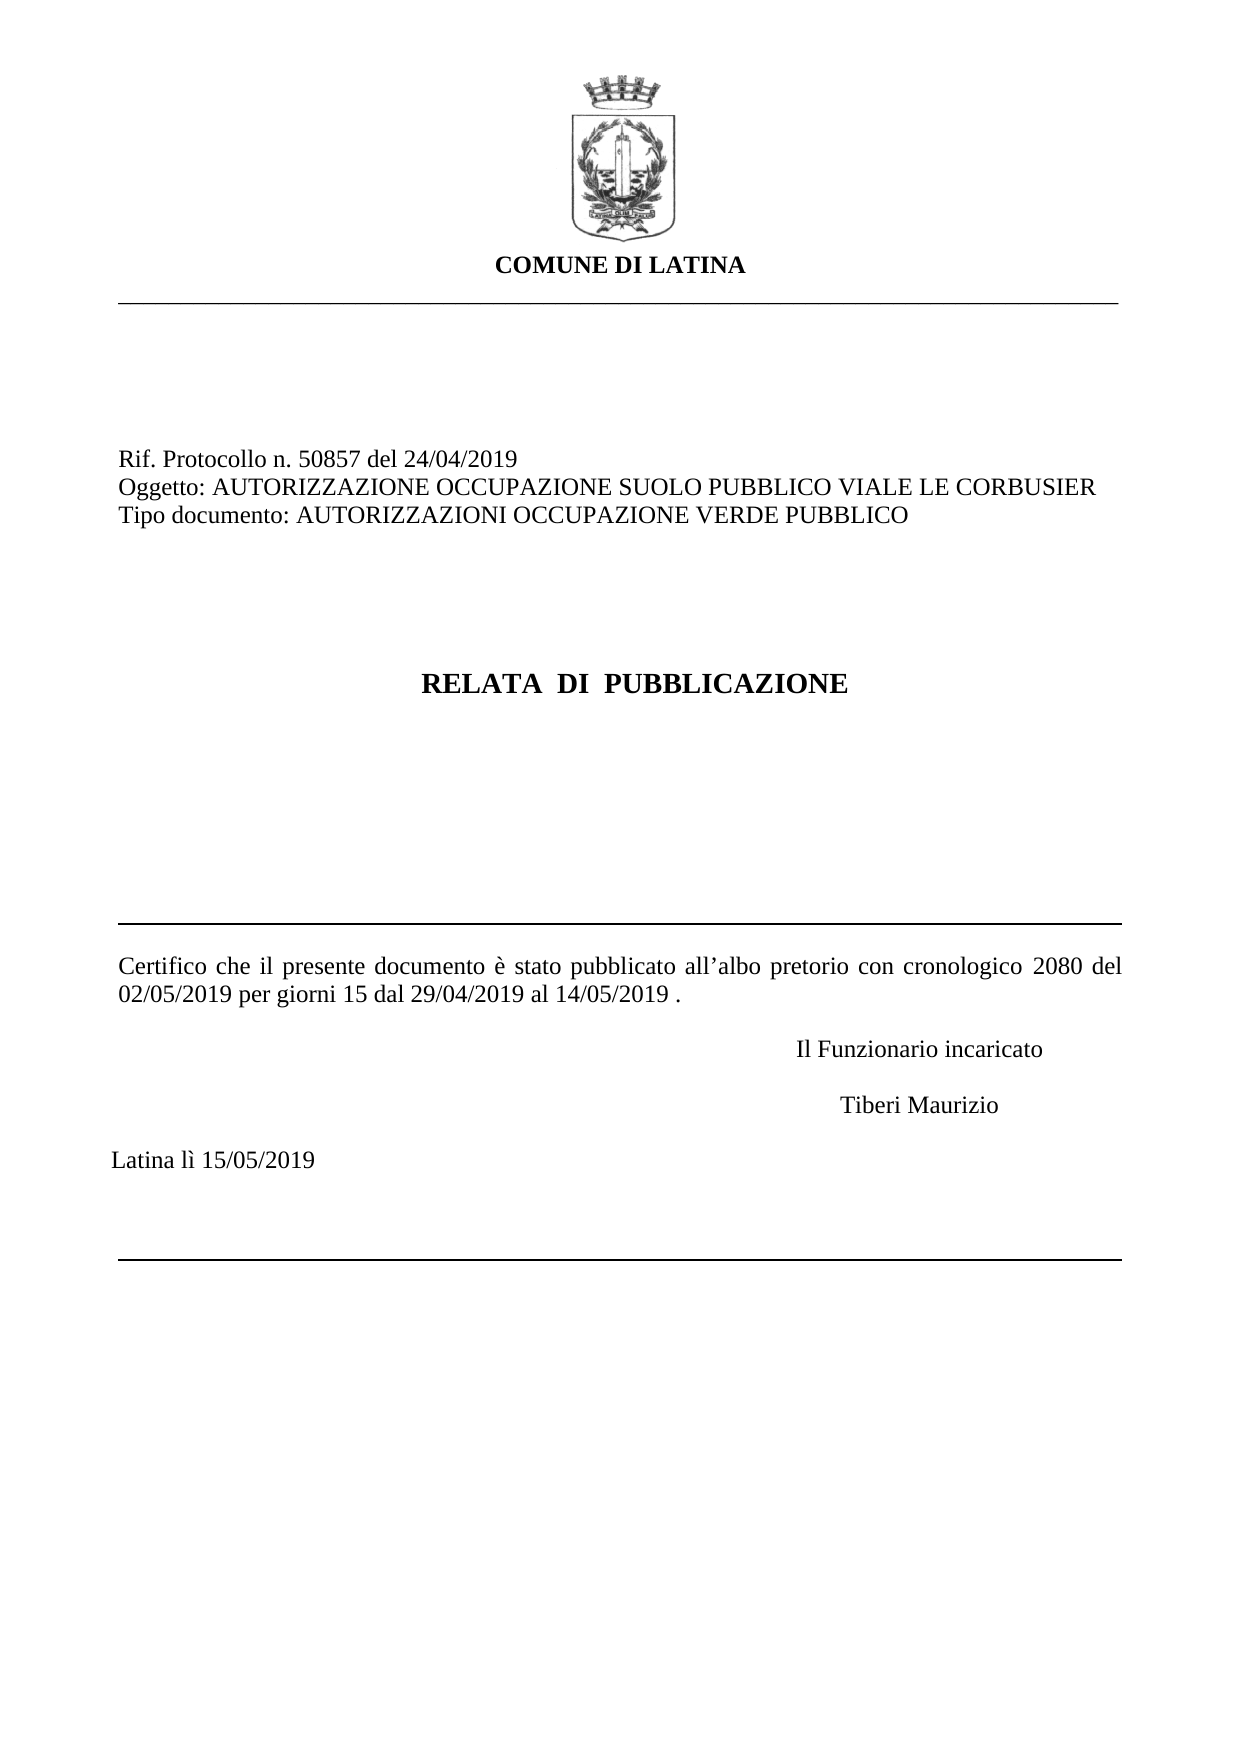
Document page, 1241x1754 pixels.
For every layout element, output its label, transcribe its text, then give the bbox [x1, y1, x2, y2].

table_cell [692, 1146, 709, 1174]
table_cell [111, 1091, 591, 1119]
text Certifico che il presente documento è stato pubblicato all’albo pretorio con cronologico 2080 del 02/05/2019 per giorni 15 dal 29/04/2019 al 14/05/2019 . [118, 952, 1122, 1008]
table_header Il Funzionario incaricato [709, 1036, 1129, 1063]
table_cell [111, 1119, 591, 1146]
table_cell [709, 1146, 1129, 1174]
table_cell [709, 1119, 1129, 1146]
table_cell [591, 1146, 692, 1174]
table_header [692, 1036, 709, 1063]
table_header [591, 1036, 692, 1063]
text Tipo documento: AUTORIZZAZIONI OCCUPAZIONE VERDE PUBBLICO [118, 501, 1122, 529]
table_cell [709, 1063, 1129, 1091]
table_cell [591, 1091, 692, 1119]
table_cell [111, 1063, 591, 1091]
table_cell Tiberi Maurizio [709, 1091, 1129, 1119]
table_cell [692, 1119, 709, 1146]
table_cell [591, 1063, 692, 1091]
text Oggetto: AUTORIZZAZIONE OCCUPAZIONE SUOLO PUBBLICO VIALE LE CORBUSIER [118, 473, 1122, 501]
table_cell [692, 1063, 709, 1091]
table_cell Latina lì 15/05/2019 [111, 1146, 591, 1174]
table_header [111, 1036, 591, 1063]
table_cell [591, 1119, 692, 1146]
subtitle RELATA DI PUBBLICAZIONE [118, 667, 1122, 699]
table_cell [692, 1091, 709, 1119]
picture [556, 75, 685, 252]
text Rif. Protocollo n. 50857 del 24/04/2019 [118, 446, 1122, 473]
